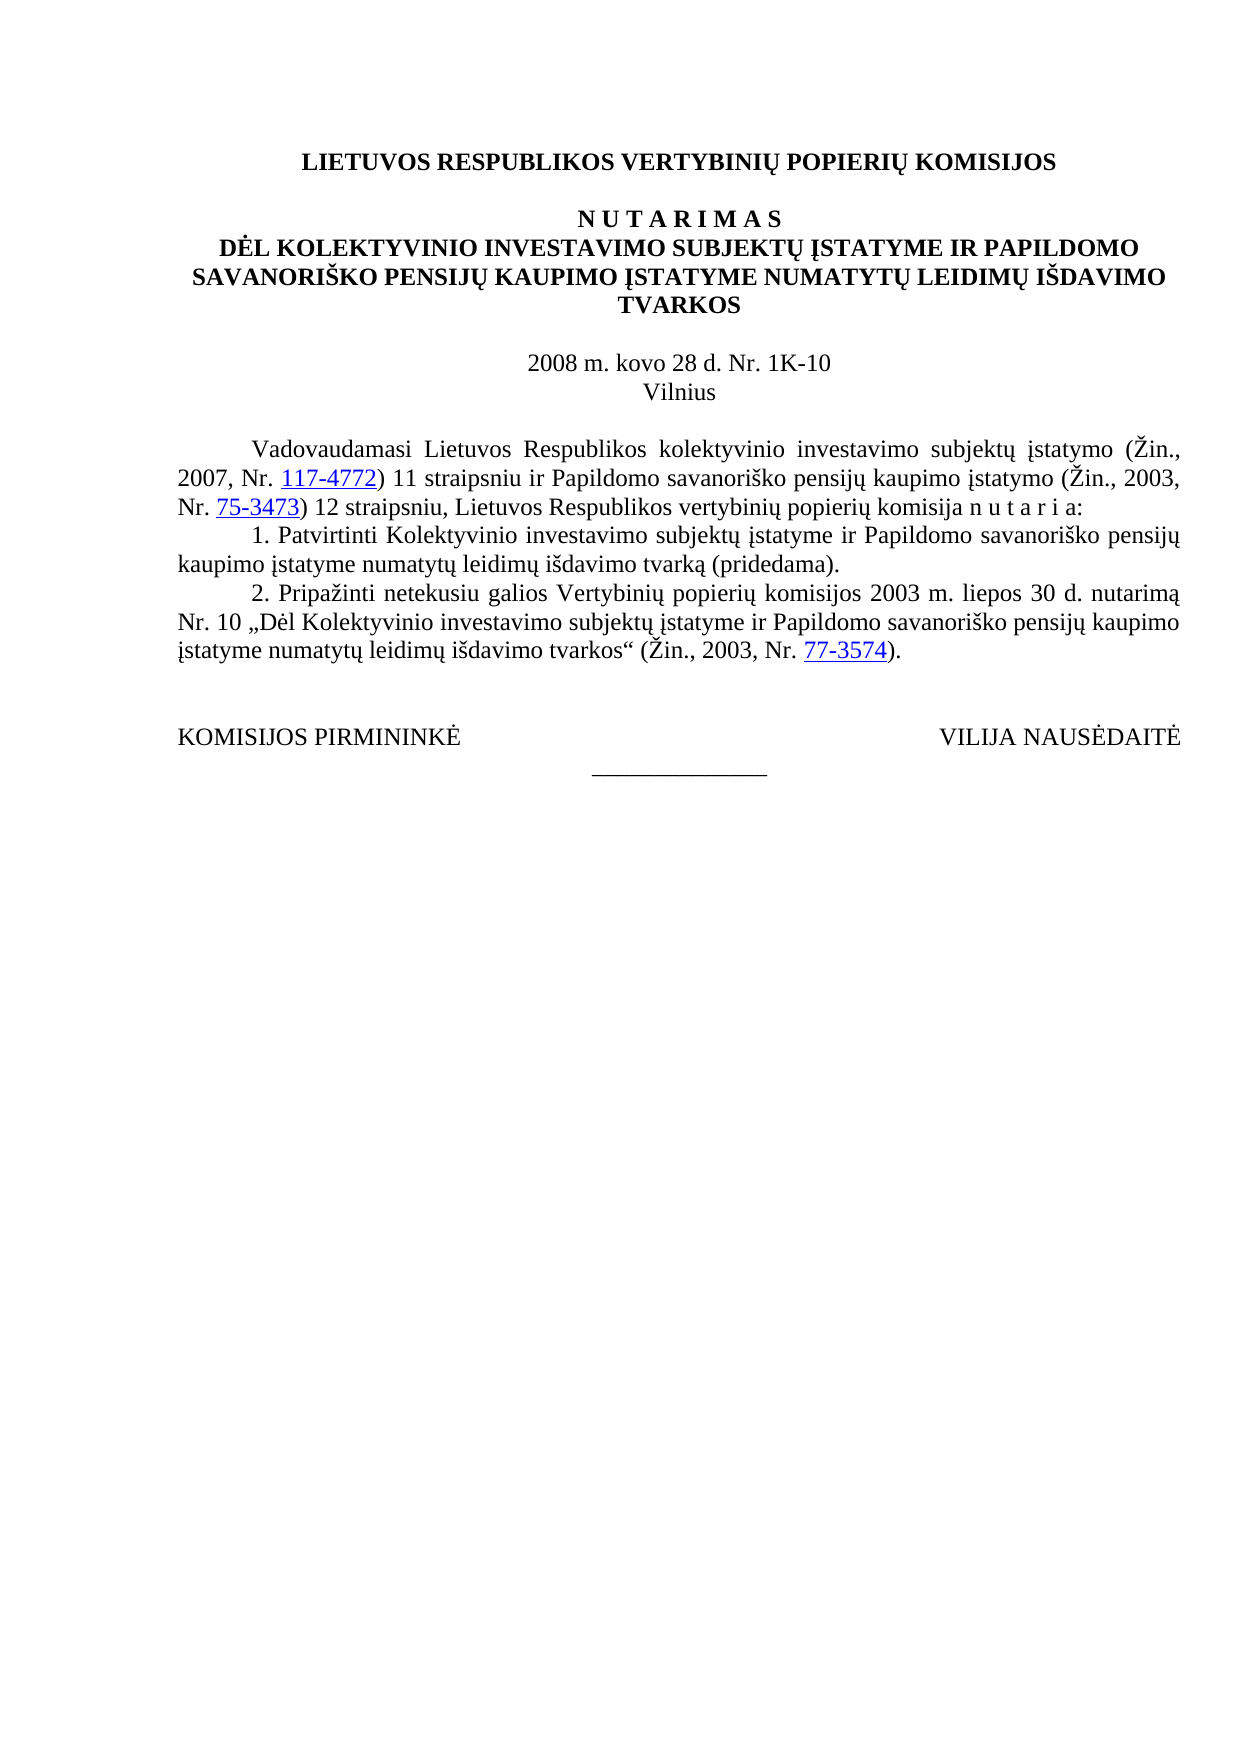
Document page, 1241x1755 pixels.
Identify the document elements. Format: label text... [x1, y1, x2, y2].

text 1. Patvirtinti Kolektyvinio investavimo subjektų įstatyme ir Papildomo savanoriško pensijų kaupimo įstatyme numatytų leidimų išdavimo tvarką (pridedama). [177, 521, 1181, 578]
text KOMISIJOS PIRMININKĖ VILIJA NAUSĖDAITĖ [177, 722, 1181, 751]
text Vadovaudamasi Lietuvos Respublikos kolektyvinio investavimo subjektų įstatymo (Žin., 2007, Nr. 117-4772) 11 straipsniu ir Papildomo savanoriško pensijų kaupimo įstatymo (Žin., 2003, Nr. 75-3473) 12 straipsniu, Lietuvos Respublikos vertybinių popierių komisija nutaria: [177, 434, 1181, 521]
text DĖL KOLEKTYVINIO INVESTAVIMO SUBJEKTŲ ĮSTATYME IR PAPILDOMO SAVANORIŠKO PENSIJŲ KAUPIMO ĮSTATYME NUMATYTŲ LEIDIMŲ IŠDAVIMO TVARKOS [177, 233, 1181, 319]
text 2008 m. kovo 28 d. Nr. 1K-10 [177, 348, 1181, 377]
text 2. Pripažinti netekusiu galios Vertybinių popierių komisijos 2003 m. liepos 30 d. nutarimą Nr. 10 „Dėl Kolektyvinio investavimo subjektų įstatyme ir Papildomo savanoriško pensijų kaupimo įstatyme numatytų leidimų išdavimo tvarkos“ (Žin., 2003, Nr. 77-3574). [177, 578, 1181, 664]
text LIETUVOS RESPUBLIKOS VERTYBINIŲ POPIERIŲ KOMISIJOS [177, 147, 1181, 176]
text Vilnius [177, 377, 1181, 406]
text ______________ [177, 751, 1181, 779]
text N U T A R I M A S [177, 204, 1181, 233]
